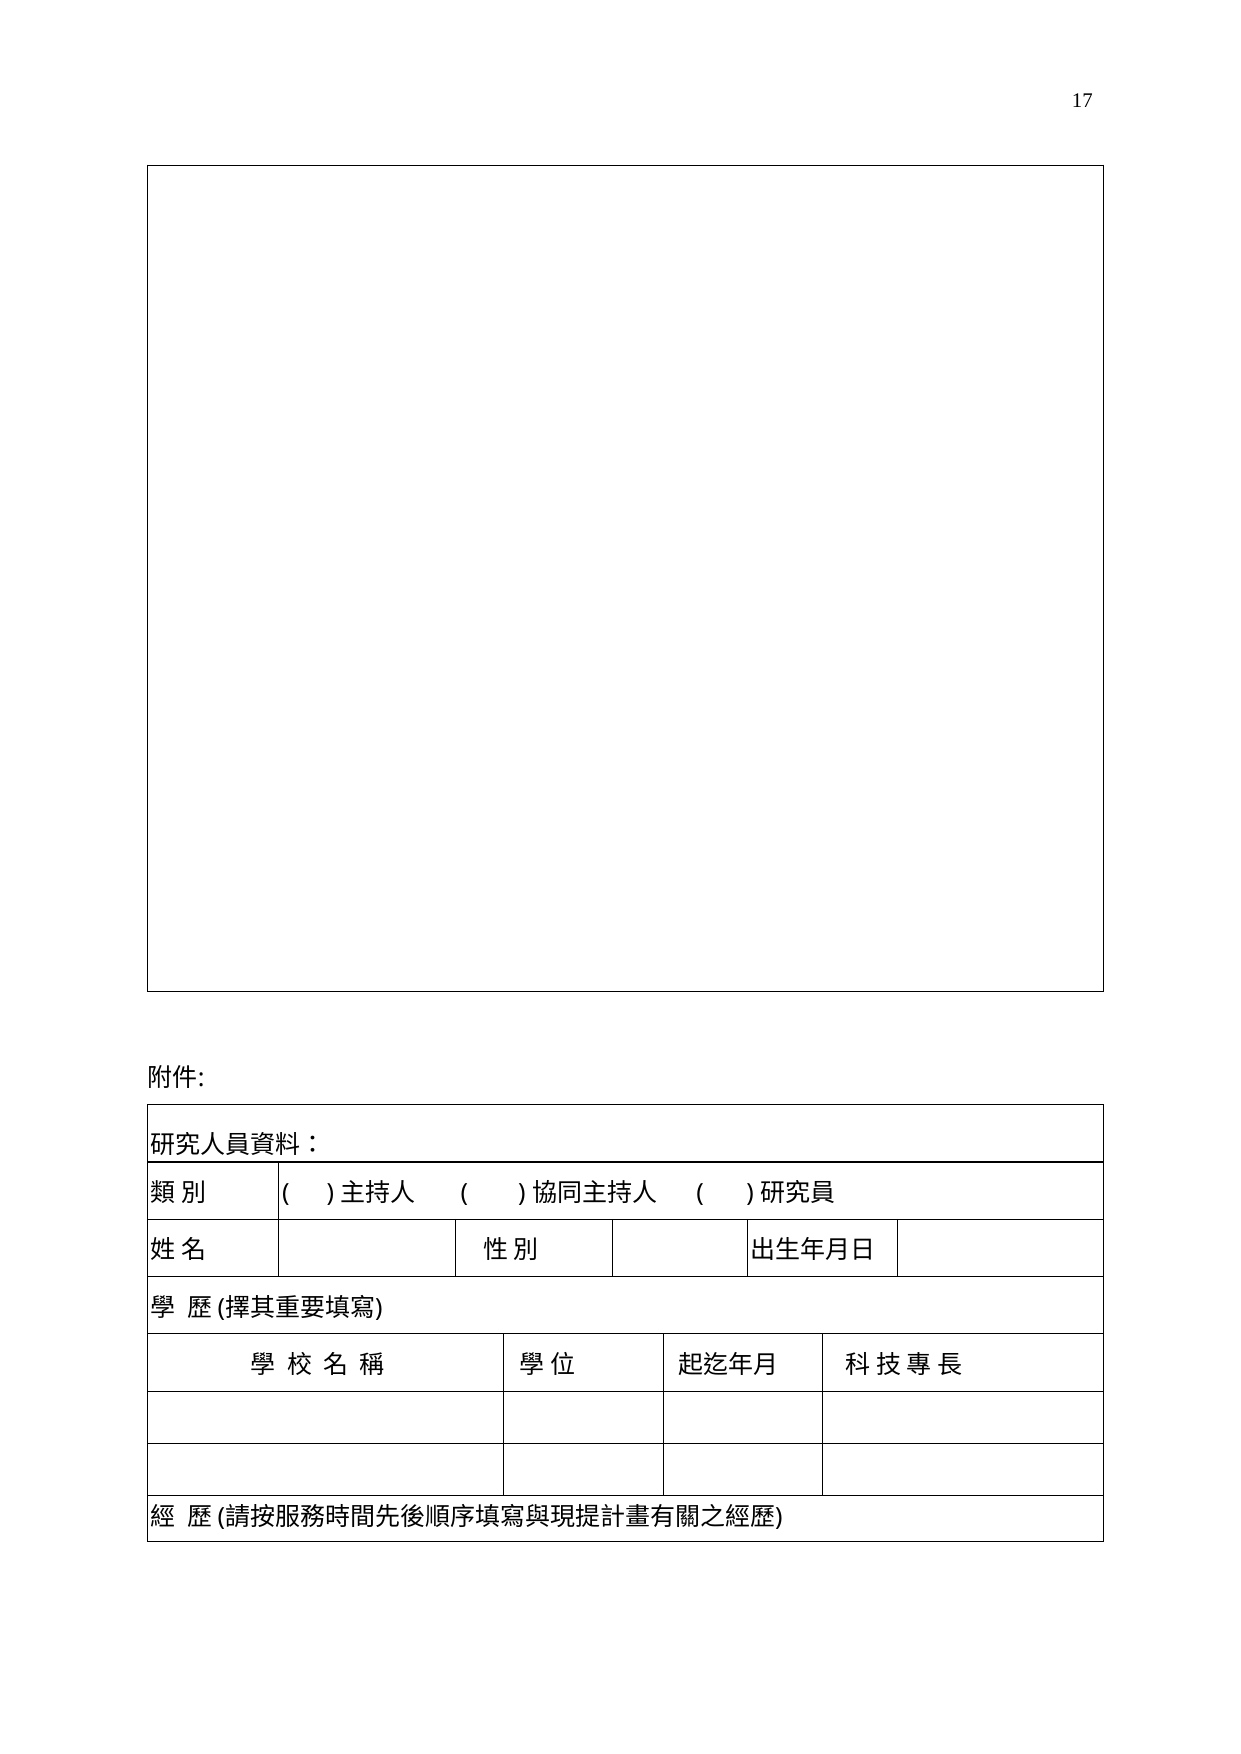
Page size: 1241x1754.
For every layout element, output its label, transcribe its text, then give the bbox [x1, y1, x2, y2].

table_cell 學 位 [504, 1334, 663, 1391]
table_header 研究人員資料： [148, 1105, 1103, 1161]
table_cell [279, 1220, 455, 1276]
table_cell [148, 1392, 503, 1443]
table_cell 科 技 專 長 [823, 1334, 1103, 1391]
table_cell [664, 1392, 822, 1443]
table_cell [613, 1220, 747, 1276]
table_cell 起迄年月 [664, 1334, 822, 1391]
table_cell 類 別 [148, 1163, 278, 1219]
table_cell [664, 1444, 822, 1495]
table_cell [148, 1444, 503, 1495]
table_cell [148, 166, 1103, 991]
table_cell 姓 名 [148, 1220, 278, 1276]
table_cell 學 校 名 稱 [148, 1334, 503, 1391]
table_cell [504, 1444, 663, 1495]
table_cell ( ) 主持人 ( ) 協同主持人 ( ) 研究員 [279, 1163, 1103, 1219]
table_cell [823, 1392, 1103, 1443]
table_cell 出生年月日 [748, 1220, 897, 1276]
table_cell 經 歷 (請按服務時間先後順序填寫與現提計畫有關之經歷) [148, 1496, 1103, 1541]
table_cell 性 別 [456, 1220, 612, 1276]
table_cell [898, 1220, 1103, 1276]
table_cell [504, 1392, 663, 1443]
table_cell [823, 1444, 1103, 1495]
text 附件: [73, 1057, 1183, 1095]
table_cell 學 歷 (擇其重要填寫) [148, 1277, 1103, 1333]
